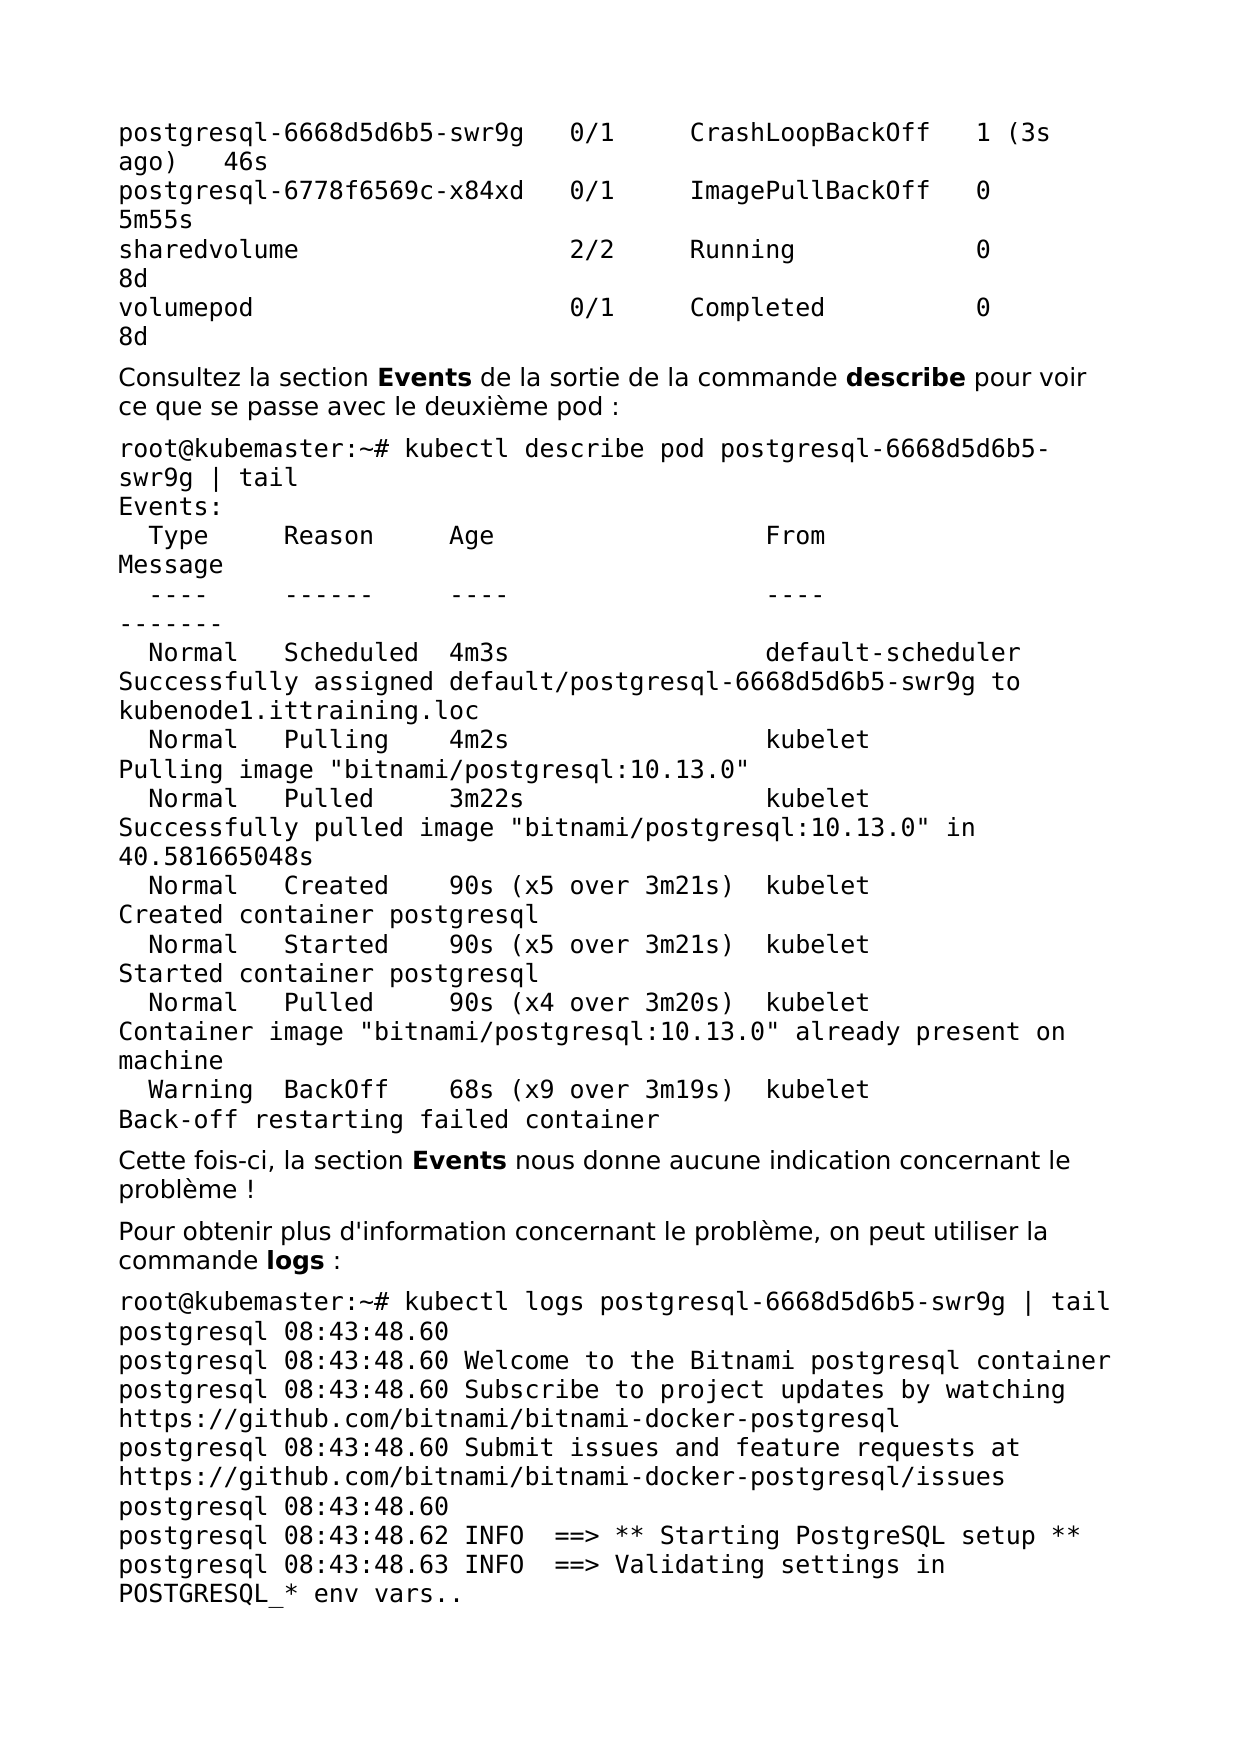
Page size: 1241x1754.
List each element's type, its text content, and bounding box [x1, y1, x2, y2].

text root@kubemaster:~# kubectl logs postgresql-6668d5d6b5-swr9g | tail postgresql 08:43:48.60 postgresql 08:43:48.60 Welcome to the Bitnami postgresql container postgresql 08:43:48.60 Subscribe to project updates by watching https://github.com/bitnami/bitnami-docker-postgresql postgresql 08:43:48.60 Submit issues and feature requests at https://github.com/bitnami/bitnami-docker-postgresql/issues postgresql 08:43:48.60 postgresql 08:43:48.62 INFO ==> ** Starting PostgreSQL setup ** postgresql 08:43:48.63 INFO ==> Validating settings in POSTGRESQL_* env vars.. [118, 1287, 1122, 1608]
text Pour obtenir plus d'information concernant le problème, on peut utiliser la commande logs : [118, 1217, 1122, 1275]
text Consultez la section Events de la sortie de la commande describe pour voir ce que se passe avec le deuxième pod : [118, 363, 1122, 422]
text root@kubemaster:~# kubectl describe pod postgresql-6668d5d6b5-swr9g | tail Events: Type Reason Age From Message ---- ------ ---- ---- ------- Normal Scheduled 4m3s default-scheduler Successfully assigned default/postgresql-6668d5d6b5-swr9g to kubenode1.ittraining.loc Normal Pulling 4m2s kubelet Pulling image "bitnami/postgresql:10.13.0" Normal Pulled 3m22s kubelet Successfully pulled image "bitnami/postgresql:10.13.0" in 40.581665048s Normal Created 90s (x5 over 3m21s) kubelet Created container postgresql Normal Started 90s (x5 over 3m21s) kubelet Started container postgresql Normal Pulled 90s (x4 over 3m20s) kubelet Container image "bitnami/postgresql:10.13.0" already present on machine Warning BackOff 68s (x9 over 3m19s) kubelet Back-off restarting failed container [118, 434, 1122, 1134]
text postgresql-6668d5d6b5-swr9g 0/1 CrashLoopBackOff 1 (3s ago) 46s postgresql-6778f6569c-x84xd 0/1 ImagePullBackOff 0 5m55s sharedvolume 2/2 Running 0 8d volumepod 0/1 Completed 0 8d [118, 118, 1122, 351]
text Cette fois-ci, la section Events nous donne aucune indication concernant le problème ! [118, 1146, 1122, 1204]
